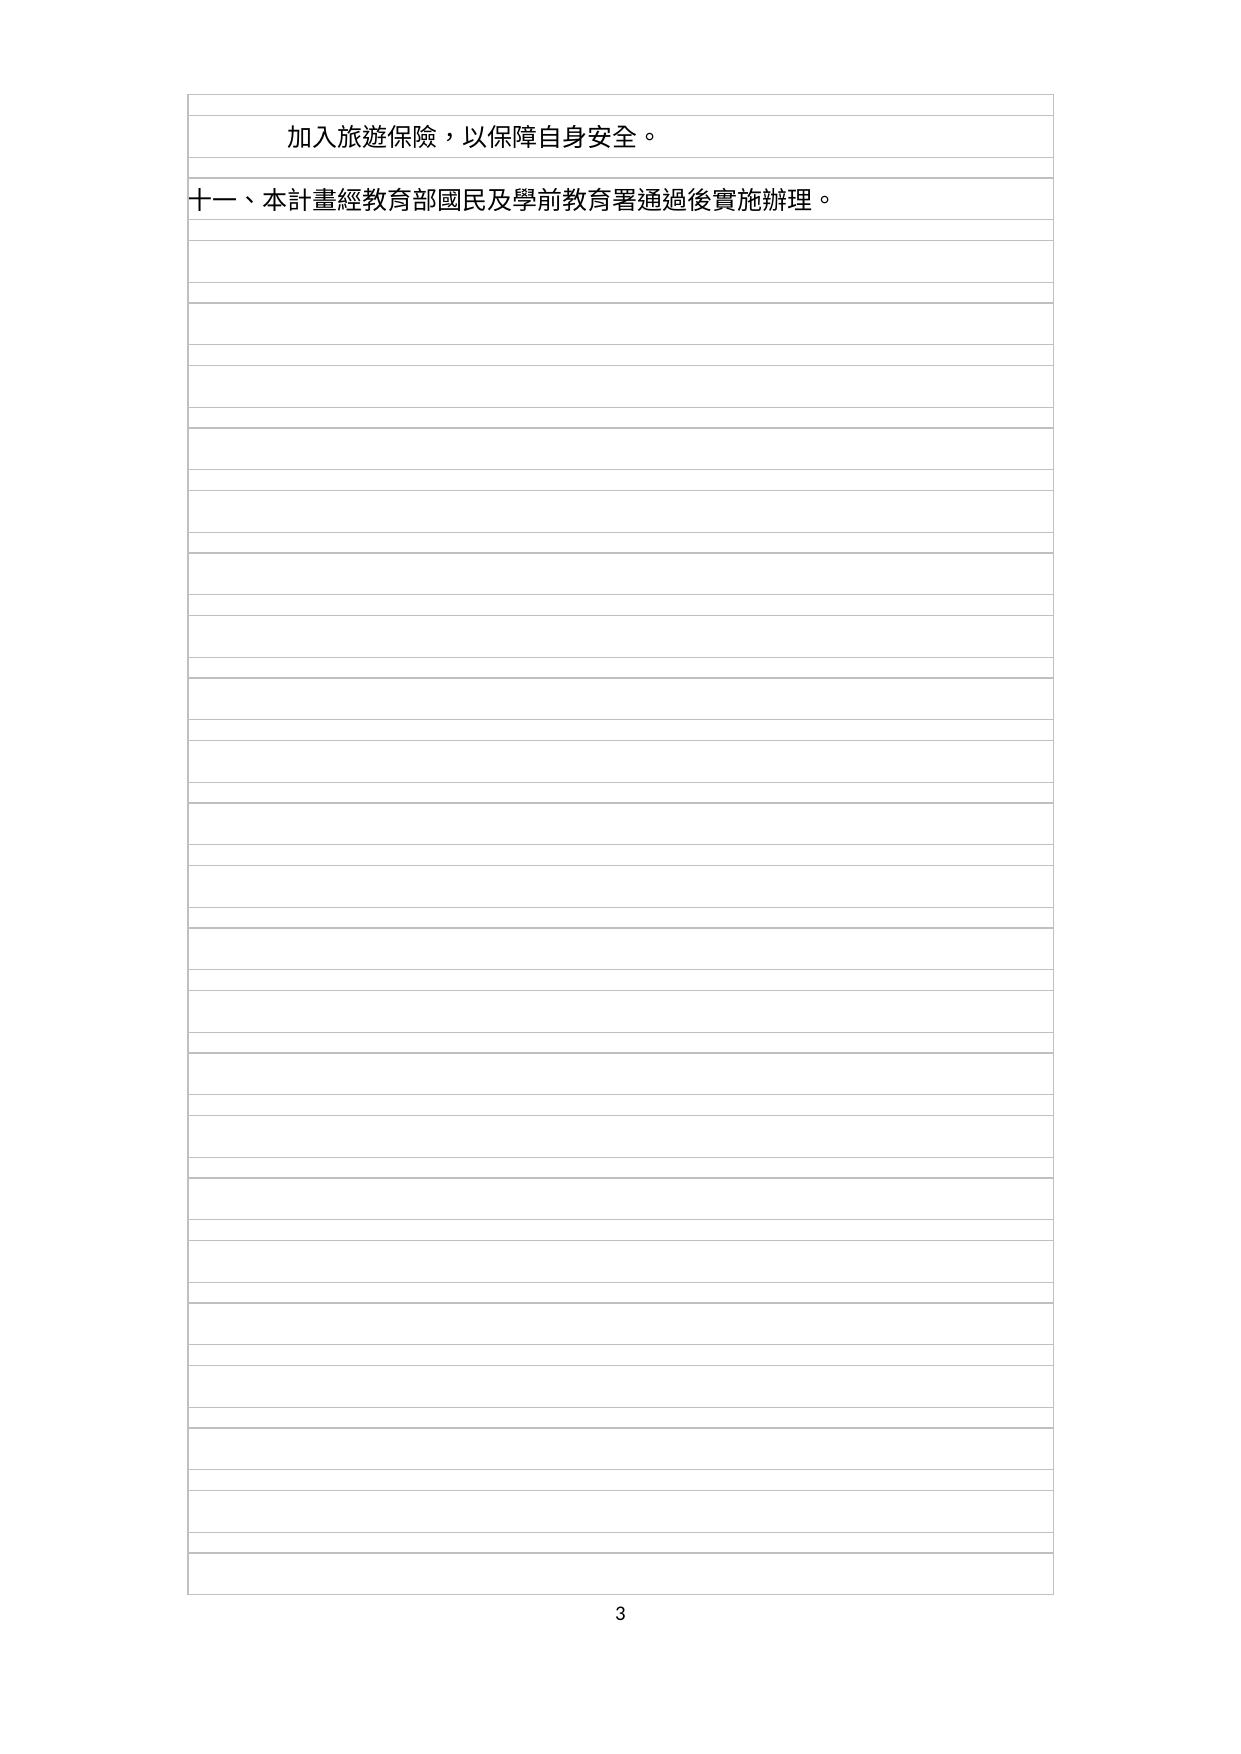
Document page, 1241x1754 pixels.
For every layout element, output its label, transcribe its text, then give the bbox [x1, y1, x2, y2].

text [237, 95, 1053, 115]
text 十一、本計畫經教育部國民及學前教育署通過後實施辦理。 [189, 179, 1053, 219]
text [189, 158, 1053, 177]
text 加入旅遊保險，以保障自身安全。 [237, 116, 1053, 157]
